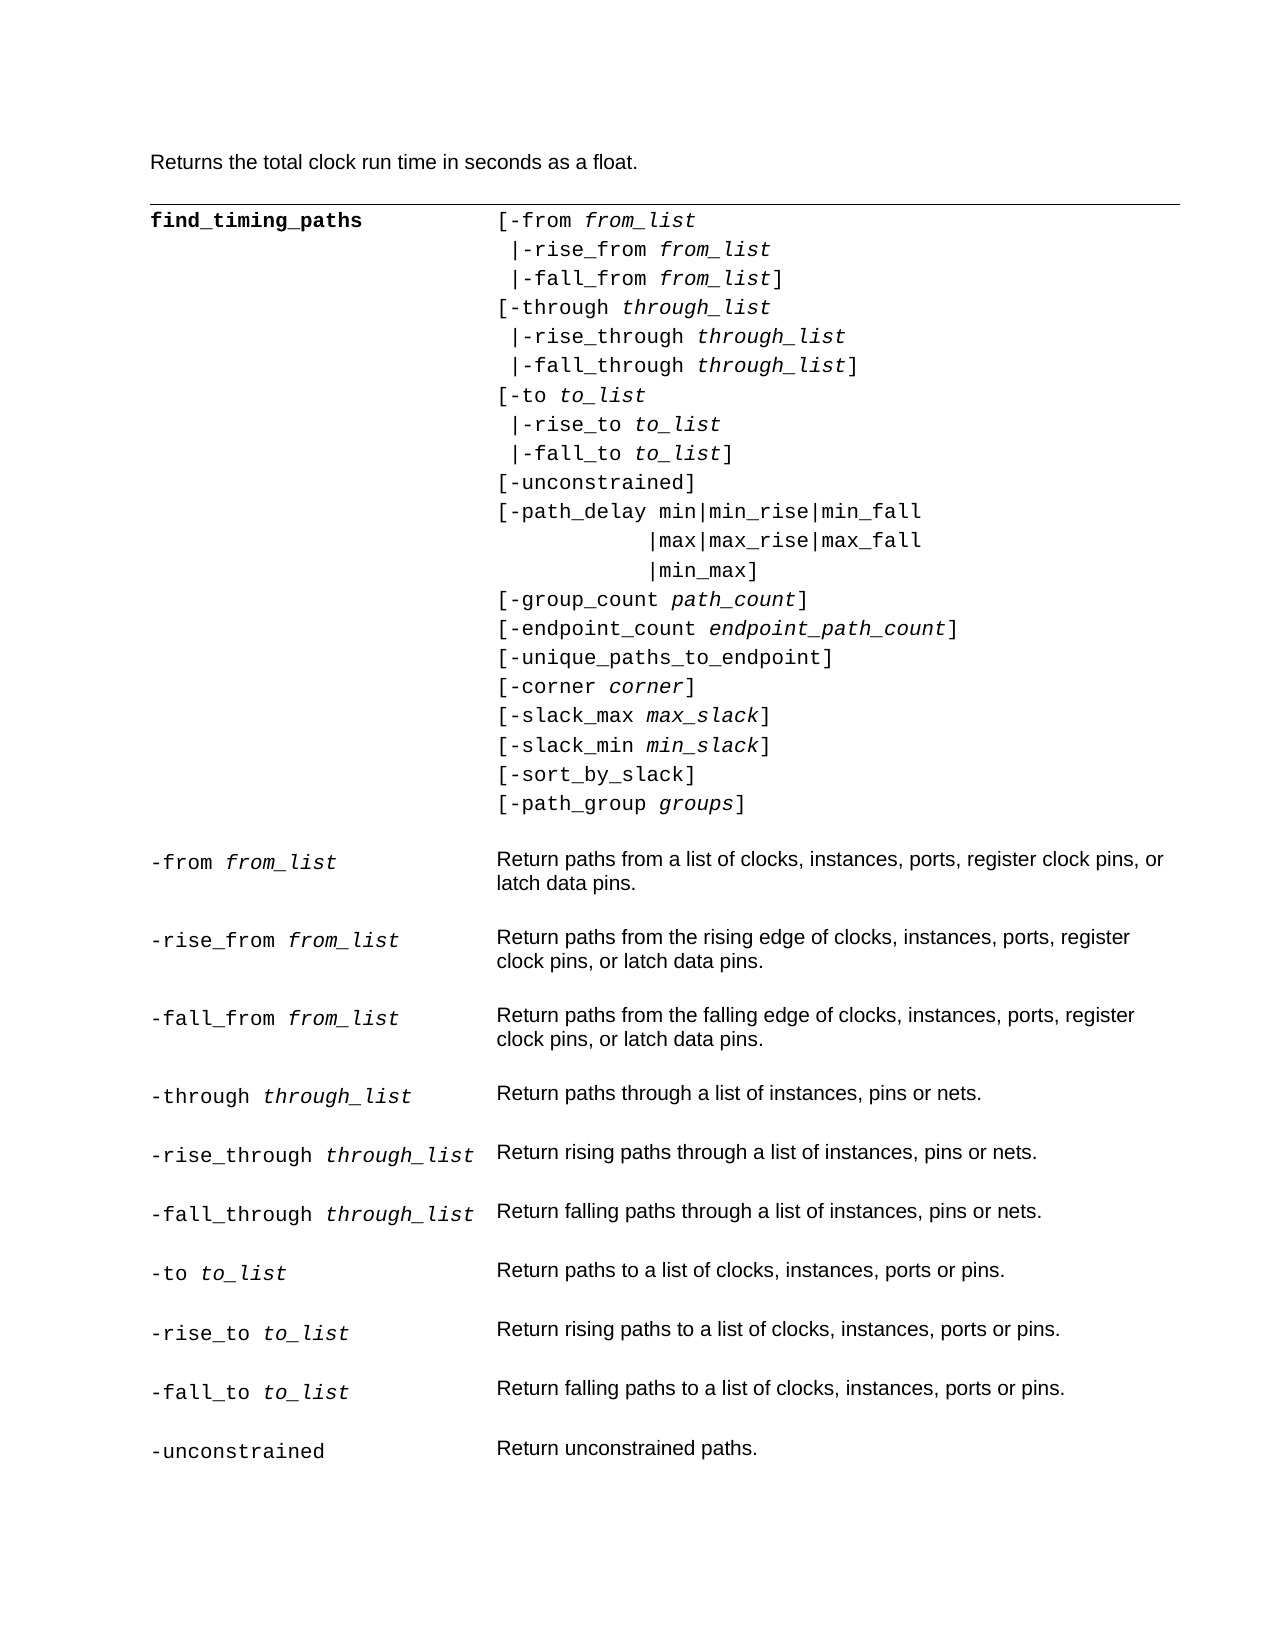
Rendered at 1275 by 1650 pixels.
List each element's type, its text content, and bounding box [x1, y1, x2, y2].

table_cell -rise_to to_list [150, 1317, 496, 1376]
table_cell -to to_list [150, 1258, 496, 1317]
table_cell -unconstrained [150, 1435, 496, 1494]
table_cell -rise_from from_list [150, 925, 496, 1002]
table_cell Return paths to a list of clocks, instances, ports or pins. [496, 1258, 1180, 1317]
table_header [-from from_list |-rise_from from_list |-fall_from from_list] [-through through_list |-rise_through through_list |-fall_through through_list] [-to to_list |-rise_to to_list |-fall_to to_list] [-unconstrained] [-path_delay min|min_rise|min_fall |max|max_rise|max_fall |min_max] [-group_count path_count] [-endpoint_count endpoint_path_count] [-unique_paths_to_endpoint] [-corner corner] [-slack_max max_slack] [-slack_min min_slack] [-sort_by_slack] [-path_group groups] [496, 205, 1180, 847]
table_cell -fall_from from_list [150, 1003, 496, 1080]
table_cell Return paths from a list of clocks, instances, ports, register clock pins, or latch data pins. [496, 847, 1180, 924]
table_cell Return rising paths through a list of instances, pins or nets. [496, 1140, 1180, 1199]
table_cell -fall_to to_list [150, 1376, 496, 1435]
table_cell -through through_list [150, 1080, 496, 1139]
table_cell Return unconstrained paths. [496, 1435, 1180, 1494]
table_cell Return paths from the falling edge of clocks, instances, ports, register clock pins, or latch data pins. [496, 1003, 1180, 1080]
table_cell -rise_through through_list [150, 1140, 496, 1199]
table_cell Return falling paths through a list of instances, pins or nets. [496, 1199, 1180, 1258]
table_cell Return falling paths to a list of clocks, instances, ports or pins. [496, 1376, 1180, 1435]
table_cell Return paths from the rising edge of clocks, instances, ports, register clock pins, or latch data pins. [496, 925, 1180, 1002]
table_cell -from from_list [150, 847, 496, 924]
text Returns the total clock run time in seconds as a float. [150, 150, 1180, 174]
table_header find_timing_paths [150, 205, 496, 847]
table_cell Return rising paths to a list of clocks, instances, ports or pins. [496, 1317, 1180, 1376]
table_cell -fall_through through_list [150, 1199, 496, 1258]
table_cell Return paths through a list of instances, pins or nets. [496, 1080, 1180, 1139]
